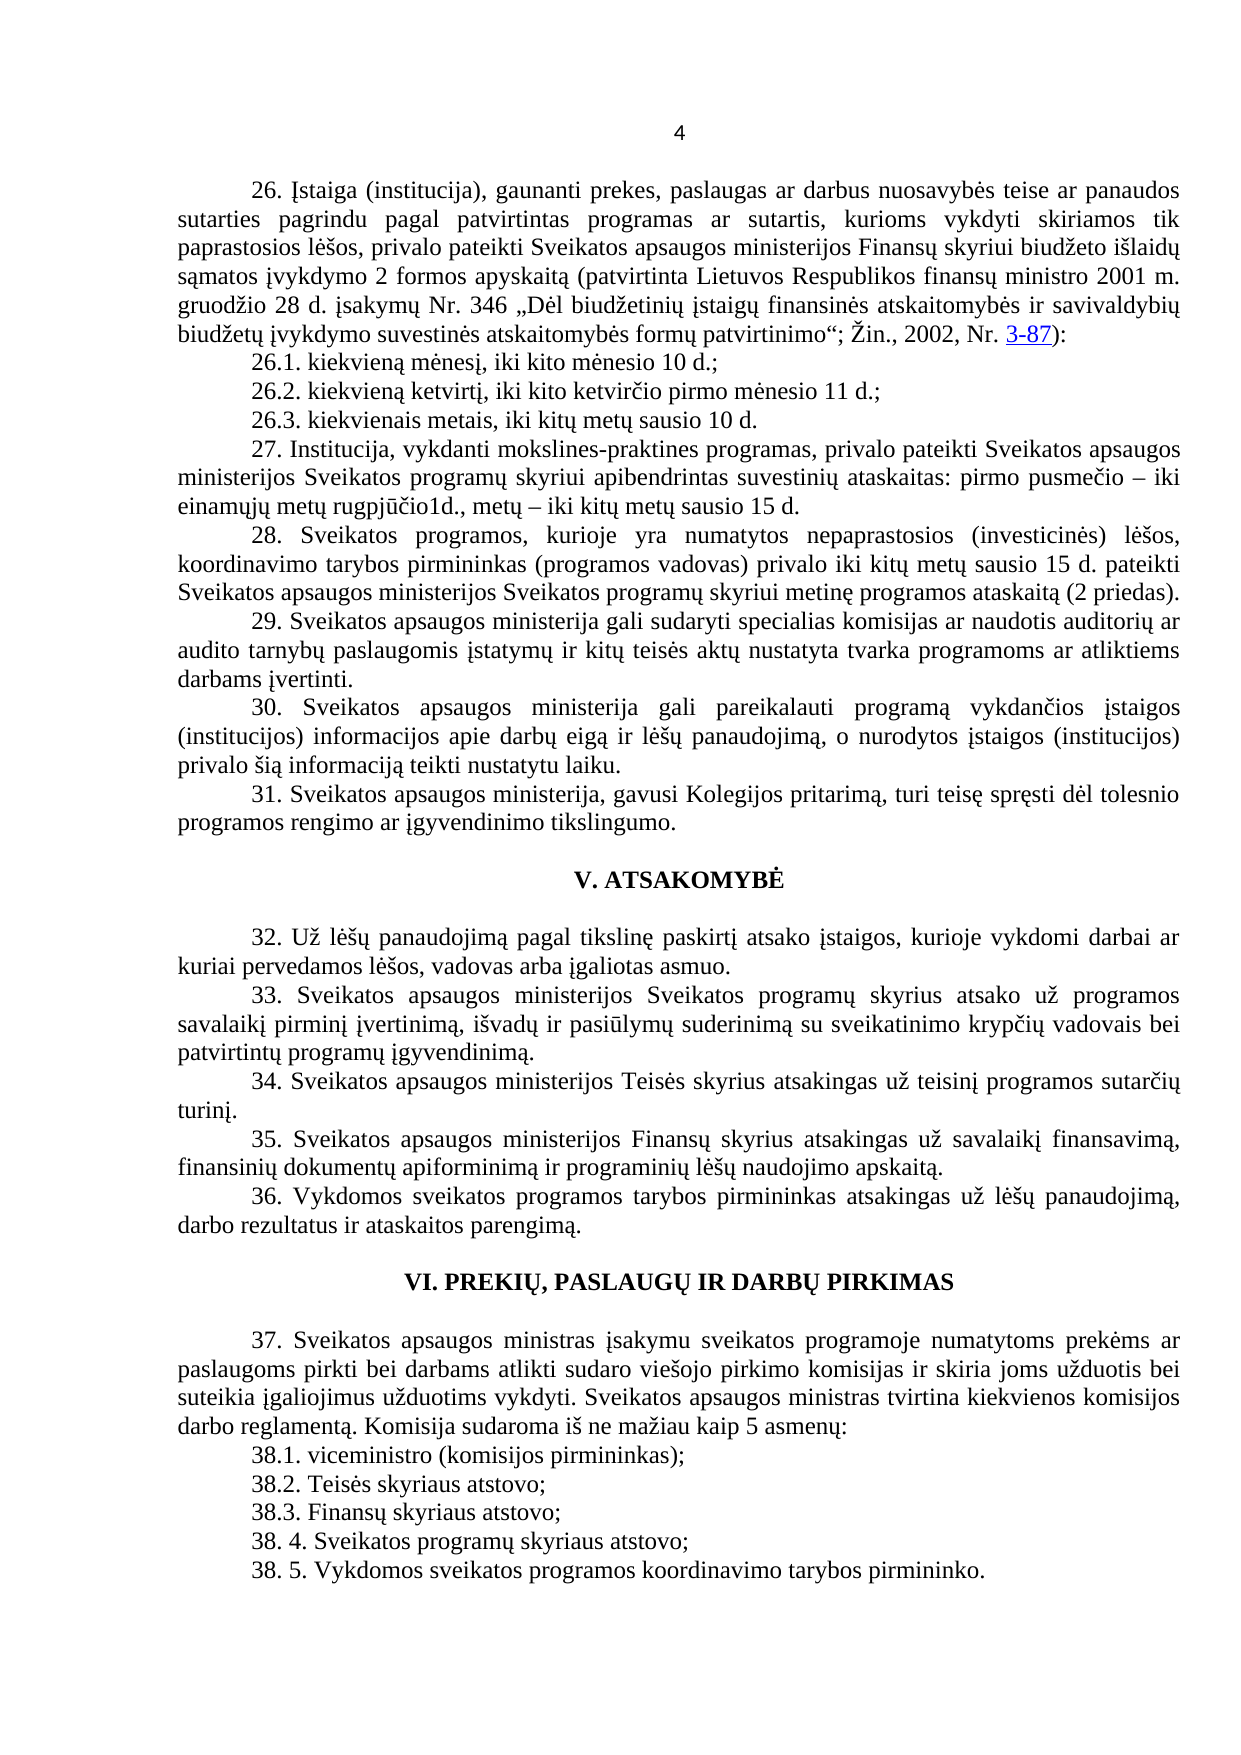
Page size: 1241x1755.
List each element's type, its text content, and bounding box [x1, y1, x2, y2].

text 28. Sveikatos programos, kurioje yra numatytos nepaprastosios (investicinės) lėšos, koordinavimo tarybos pirmininkas (programos vadovas) privalo iki kitų metų sausio 15 d. pateikti Sveikatos apsaugos ministerijos Sveikatos programų skyriui metinę programos ataskaitą (2 priedas). [177, 520, 1181, 606]
text V. ATSAKOMYBĖ [177, 865, 1181, 894]
text 33. Sveikatos apsaugos ministerijos Sveikatos programų skyrius atsako už programos savalaikį pirminį įvertinimą, išvadų ir pasiūlymų suderinimą su sveikatinimo krypčių vadovais bei patvirtintų programų įgyvendinimą. [177, 980, 1181, 1066]
text 26.3. kiekvienais metais, iki kitų metų sausio 10 d. [177, 405, 1181, 434]
text 38.1. viceministro (komisijos pirmininkas); [177, 1440, 1181, 1469]
text 38. 5. Vykdomos sveikatos programos koordinavimo tarybos pirmininko. [177, 1555, 1181, 1584]
text 27. Institucija, vykdanti mokslines-praktines programas, privalo pateikti Sveikatos apsaugos ministerijos Sveikatos programų skyriui apibendrintas suvestinių ataskaitas: pirmo pusmečio – iki einamųjų metų rugpjūčio1d., metų – iki kitų metų sausio 15 d. [177, 434, 1181, 520]
text 35. Sveikatos apsaugos ministerijos Finansų skyrius atsakingas už savalaikį finansavimą, finansinių dokumentų apiforminimą ir programinių lėšų naudojimo apskaitą. [177, 1124, 1181, 1181]
text 26.1. kiekvieną mėnesį, iki kito mėnesio 10 d.; [177, 347, 1181, 376]
text 37. Sveikatos apsaugos ministras įsakymu sveikatos programoje numatytoms prekėms ar paslaugoms pirkti bei darbams atlikti sudaro viešojo pirkimo komisijas ir skiria joms užduotis bei suteikia įgaliojimus užduotims vykdyti. Sveikatos apsaugos ministras tvirtina kiekvienos komisijos darbo reglamentą. Komisija sudaroma iš ne mažiau kaip 5 asmenų: [177, 1325, 1181, 1440]
text 38.2. Teisės skyriaus atstovo; [177, 1469, 1181, 1497]
text 29. Sveikatos apsaugos ministerija gali sudaryti specialias komisijas ar naudotis auditorių ar audito tarnybų paslaugomis įstatymų ir kitų teisės aktų nustatyta tvarka programoms ar atliktiems darbams įvertinti. [177, 606, 1181, 692]
text 36. Vykdomos sveikatos programos tarybos pirmininkas atsakingas už lėšų panaudojimą, darbo rezultatus ir ataskaitos parengimą. [177, 1181, 1181, 1239]
text 26. Įstaiga (institucija), gaunanti prekes, paslaugas ar darbus nuosavybės teise ar panaudos sutarties pagrindu pagal patvirtintas programas ar sutartis, kurioms vykdyti skiriamos tik paprastosios lėšos, privalo pateikti Sveikatos apsaugos ministerijos Finansų skyriui biudžeto išlaidų sąmatos įvykdymo 2 formos apyskaitą (patvirtinta Lietuvos Respublikos finansų ministro 2001 m. gruodžio 28 d. įsakymų Nr. 346 „Dėl biudžetinių įstaigų finansinės atskaitomybės ir savivaldybių biudžetų įvykdymo suvestinės atskaitomybės formų patvirtinimo“; Žin., 2002, Nr. 3-87): [177, 175, 1181, 347]
text 30. Sveikatos apsaugos ministerija gali pareikalauti programą vykdančios įstaigos (institucijos) informacijos apie darbų eigą ir lėšų panaudojimą, o nurodytos įstaigos (institucijos) privalo šią informaciją teikti nustatytu laiku. [177, 692, 1181, 779]
text 38.3. Finansų skyriaus atstovo; [177, 1497, 1181, 1526]
text 38. 4. Sveikatos programų skyriaus atstovo; [177, 1526, 1181, 1555]
text 31. Sveikatos apsaugos ministerija, gavusi Kolegijos pritarimą, turi teisę spręsti dėl tolesnio programos rengimo ar įgyvendinimo tikslingumo. [177, 779, 1181, 836]
text 34. Sveikatos apsaugos ministerijos Teisės skyrius atsakingas už teisinį programos sutarčių turinį. [177, 1066, 1181, 1124]
text VI. PREKIŲ, PASLAUGŲ IR DARBŲ PIRKIMAS [177, 1267, 1181, 1296]
text 26.2. kiekvieną ketvirtį, iki kito ketvirčio pirmo mėnesio 11 d.; [177, 376, 1181, 405]
text 32. Už lėšų panaudojimą pagal tikslinę paskirtį atsako įstaigos, kurioje vykdomi darbai ar kuriai pervedamos lėšos, vadovas arba įgaliotas asmuo. [177, 922, 1181, 980]
